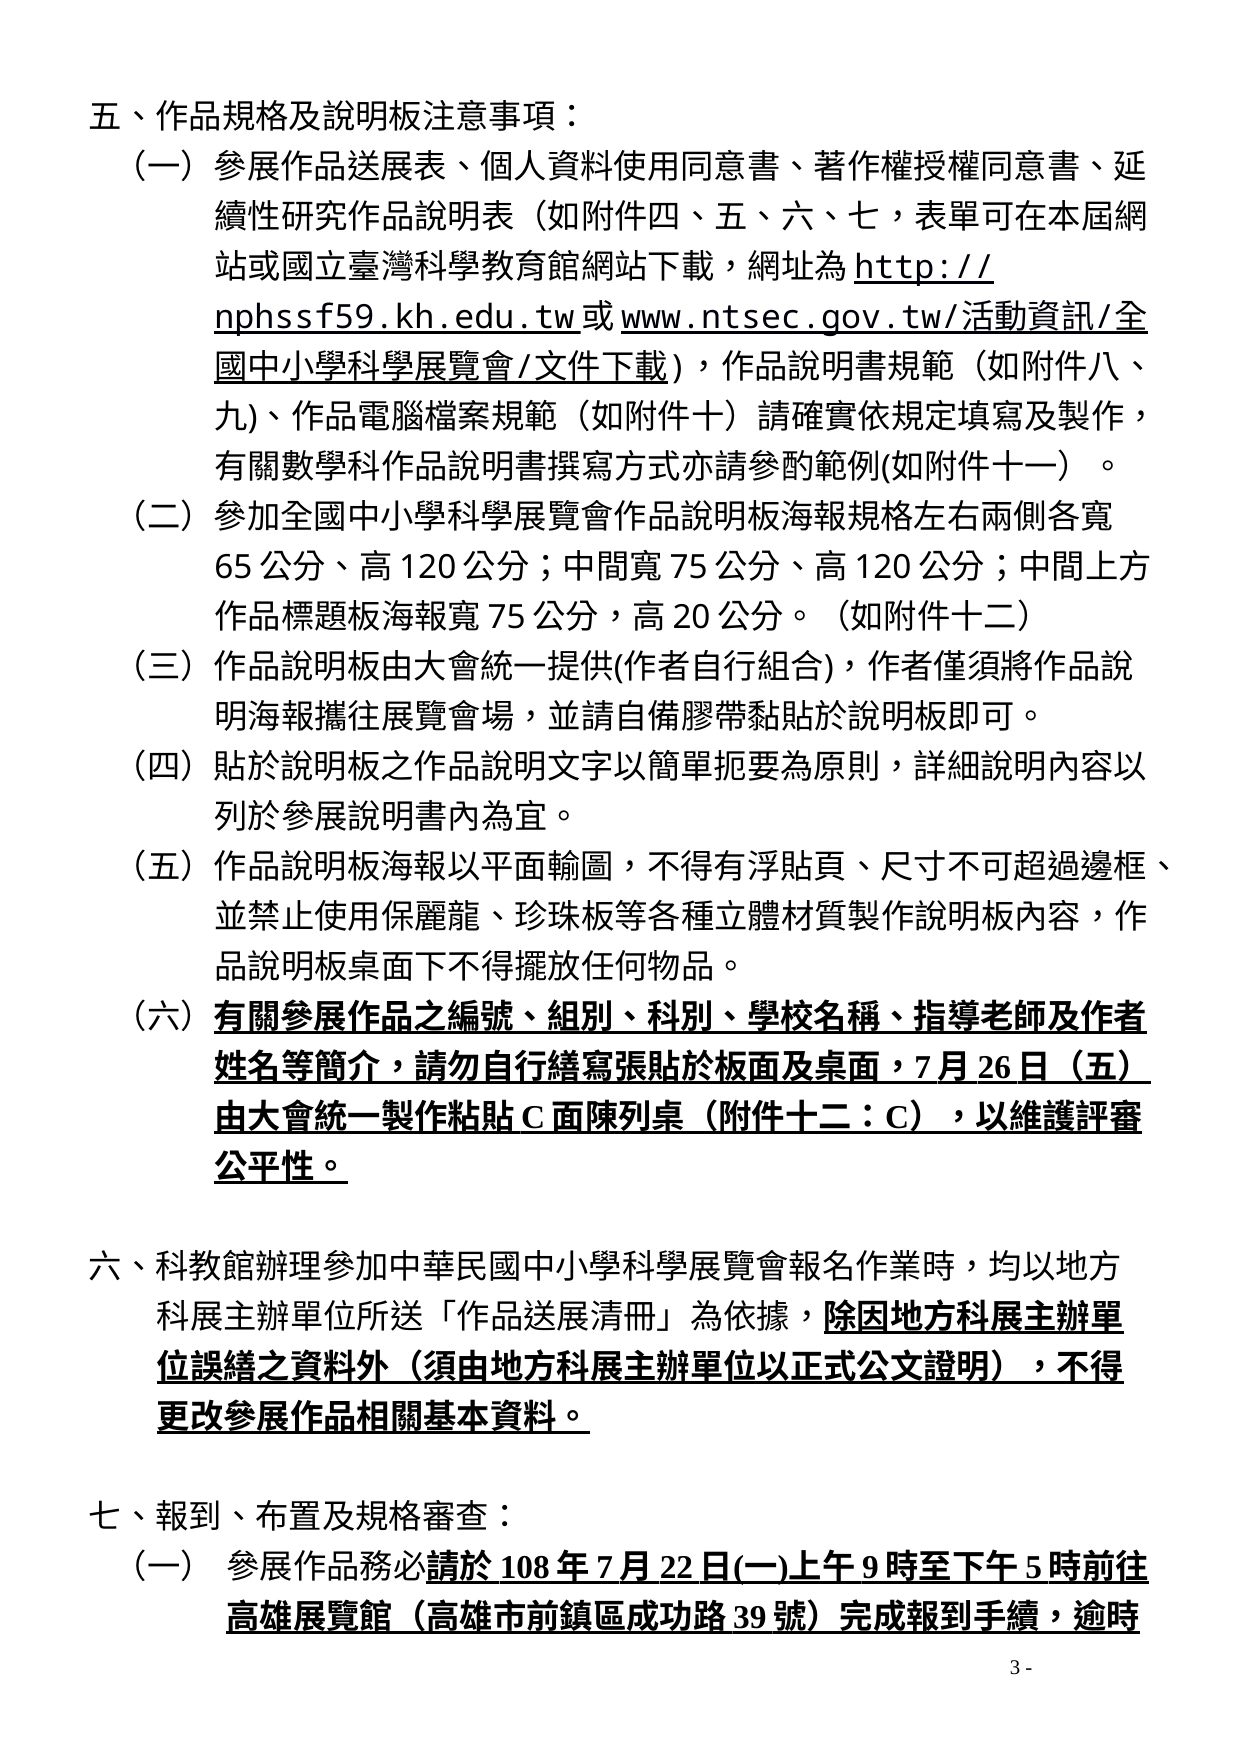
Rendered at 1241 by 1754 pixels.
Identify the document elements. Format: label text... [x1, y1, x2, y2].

text （五）作品說明板海報以平面輸圖，不得有浮貼頁、尺寸不可超過邊框、並禁止使用保麗龍、珍珠板等各種立體材質製作說明板內容，作品說明板桌面下不得擺放任何物品。 [114, 839, 1152, 989]
text （一）參展作品送展表、個人資料使用同意書、著作權授權同意書、延續性研究作品說明表（如附件四、五、六、七，表單可在本屆網站或國立臺灣科學教育館網站下載，網址為http://nphssf59.kh.edu.tw或www.ntsec.gov.tw/活動資訊/全國中小學科學展覽會/文件下載)，作品說明書規範（如附件八、九)、作品電腦檔案規範（如附件十）請確實依規定填寫及製作，有關數學科作品說明書撰寫方式亦請參酌範例(如附件十一）。 [114, 139, 1152, 489]
text （四）貼於說明板之作品說明文字以簡單扼要為原則，詳細說明內容以列於參展說明書內為宜。 [114, 739, 1152, 839]
text 六、科教館辦理參加中華民國中小學科學展覽會報名作業時，均以地方科展主辦單位所送「作品送展清冊」為依據，除因地方科展主辦單位誤繕之資料外（須由地方科展主辦單位以正式公文證明），不得更改參展作品相關基本資料。 [89, 1239, 1152, 1439]
text （三）作品說明板由大會統一提供(作者自行組合)，作者僅須將作品說明海報攜往展覽會場，並請自備膠帶黏貼於說明板即可。 [114, 639, 1152, 739]
text 七、報到、布置及規格審查： [89, 1489, 1152, 1539]
text （六）有關參展作品之編號、組別、科別、學校名稱、指導老師及作者姓名等簡介，請勿自行繕寫張貼於板面及桌面，7月26日（五）由大會統一製作粘貼C面陳列桌（附件十二：C），以維護評審公平性。 [114, 989, 1152, 1189]
text （二）參加全國中小學科學展覽會作品說明板海報規格左右兩側各寬65公分、高120公分；中間寬75公分、高120公分；中間上方作品標題板海報寬75公分，高20公分。（如附件十二） [114, 489, 1152, 639]
list 參展作品務必請於108年7月22日(一)上午9時至下午5時前往高雄展覽館（高雄市前鎮區成功路39號）完成報到手續，逾時 [114, 1539, 1152, 1639]
text 五、作品規格及說明板注意事項： [89, 89, 1152, 139]
